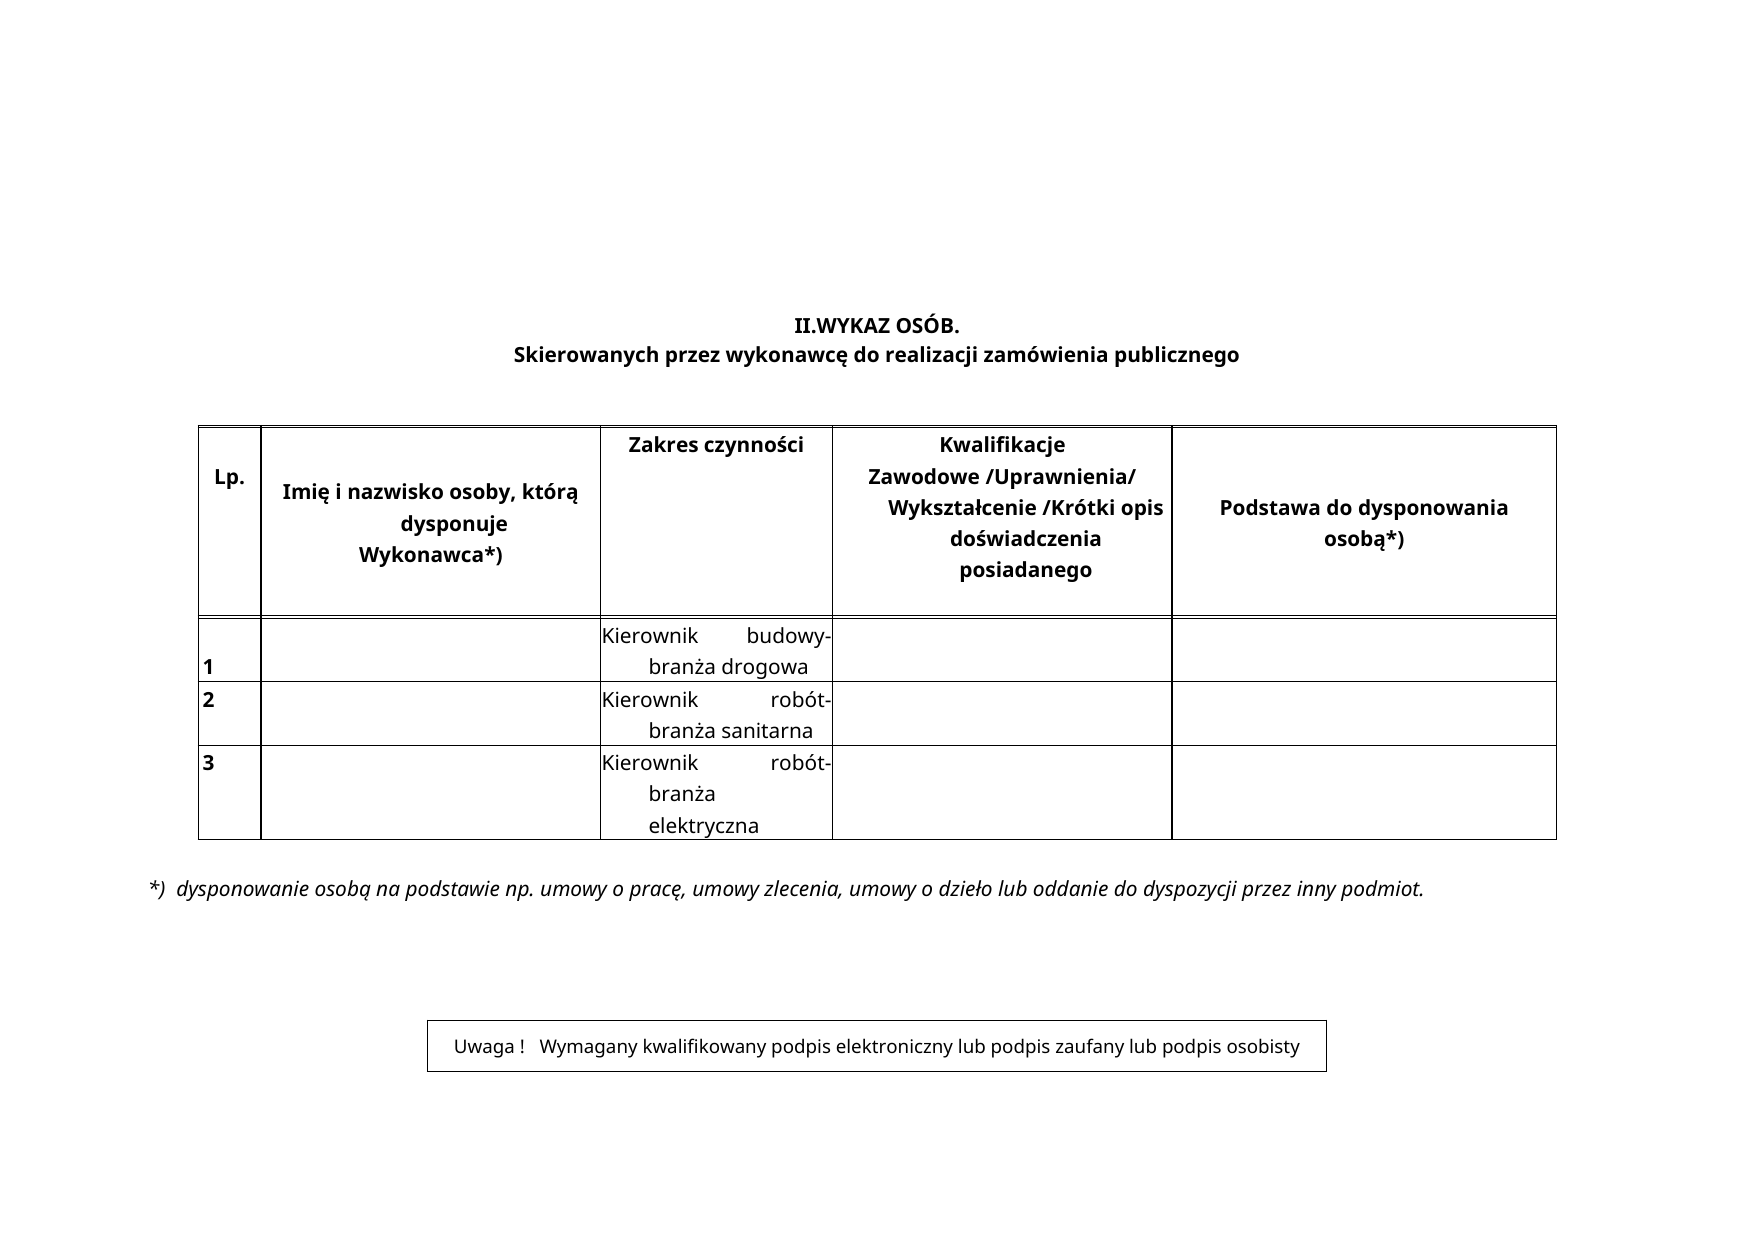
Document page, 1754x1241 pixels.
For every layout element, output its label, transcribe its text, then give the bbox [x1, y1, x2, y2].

table_header Kwalifikacje Zawodowe /Uprawnienia/ Wykształcenie /Krótki opis doświadczenia posiadanego [833, 428, 1171, 615]
table_cell Kierownik budowy- branża drogowa [601, 619, 832, 681]
text *) dysponowanie osobą na podstawie np. umowy o pracę, umowy zlecenia, umowy o dzieło lub oddanie do dyspozycji przez inny podmiot. [148, 872, 1606, 903]
table_cell [1173, 619, 1556, 681]
table_cell [262, 746, 600, 839]
table_cell 1 [199, 619, 260, 681]
table_header Lp. [199, 428, 260, 615]
table_cell [833, 746, 1171, 839]
table_header Imię i nazwisko osoby, którą dysponuje Wykonawca*) [262, 428, 600, 615]
table_cell [833, 682, 1171, 744]
table_header Zakres czynności [601, 428, 832, 615]
table_cell 3 [199, 746, 260, 839]
table_header Uwaga ! Wymagany kwalifikowany podpis elektroniczny lub podpis zaufany lub podpis osobisty [428, 1021, 1326, 1071]
table_cell Kierownik robót- branża sanitarna [601, 682, 832, 744]
table_cell [262, 619, 600, 681]
table_cell [833, 619, 1171, 681]
table_header Podstawa do dysponowania osobą*) [1173, 428, 1556, 615]
table_cell 2 [199, 682, 260, 744]
table_cell [1173, 682, 1556, 744]
table_cell [1173, 746, 1556, 839]
table_cell [262, 682, 600, 744]
table_cell Kierownik robót- branża elektryczna [601, 746, 832, 839]
text Skierowanych przez wykonawcę do realizacji zamówienia publicznego [148, 340, 1606, 368]
text II.WYKAZ OSÓB. [148, 308, 1606, 340]
